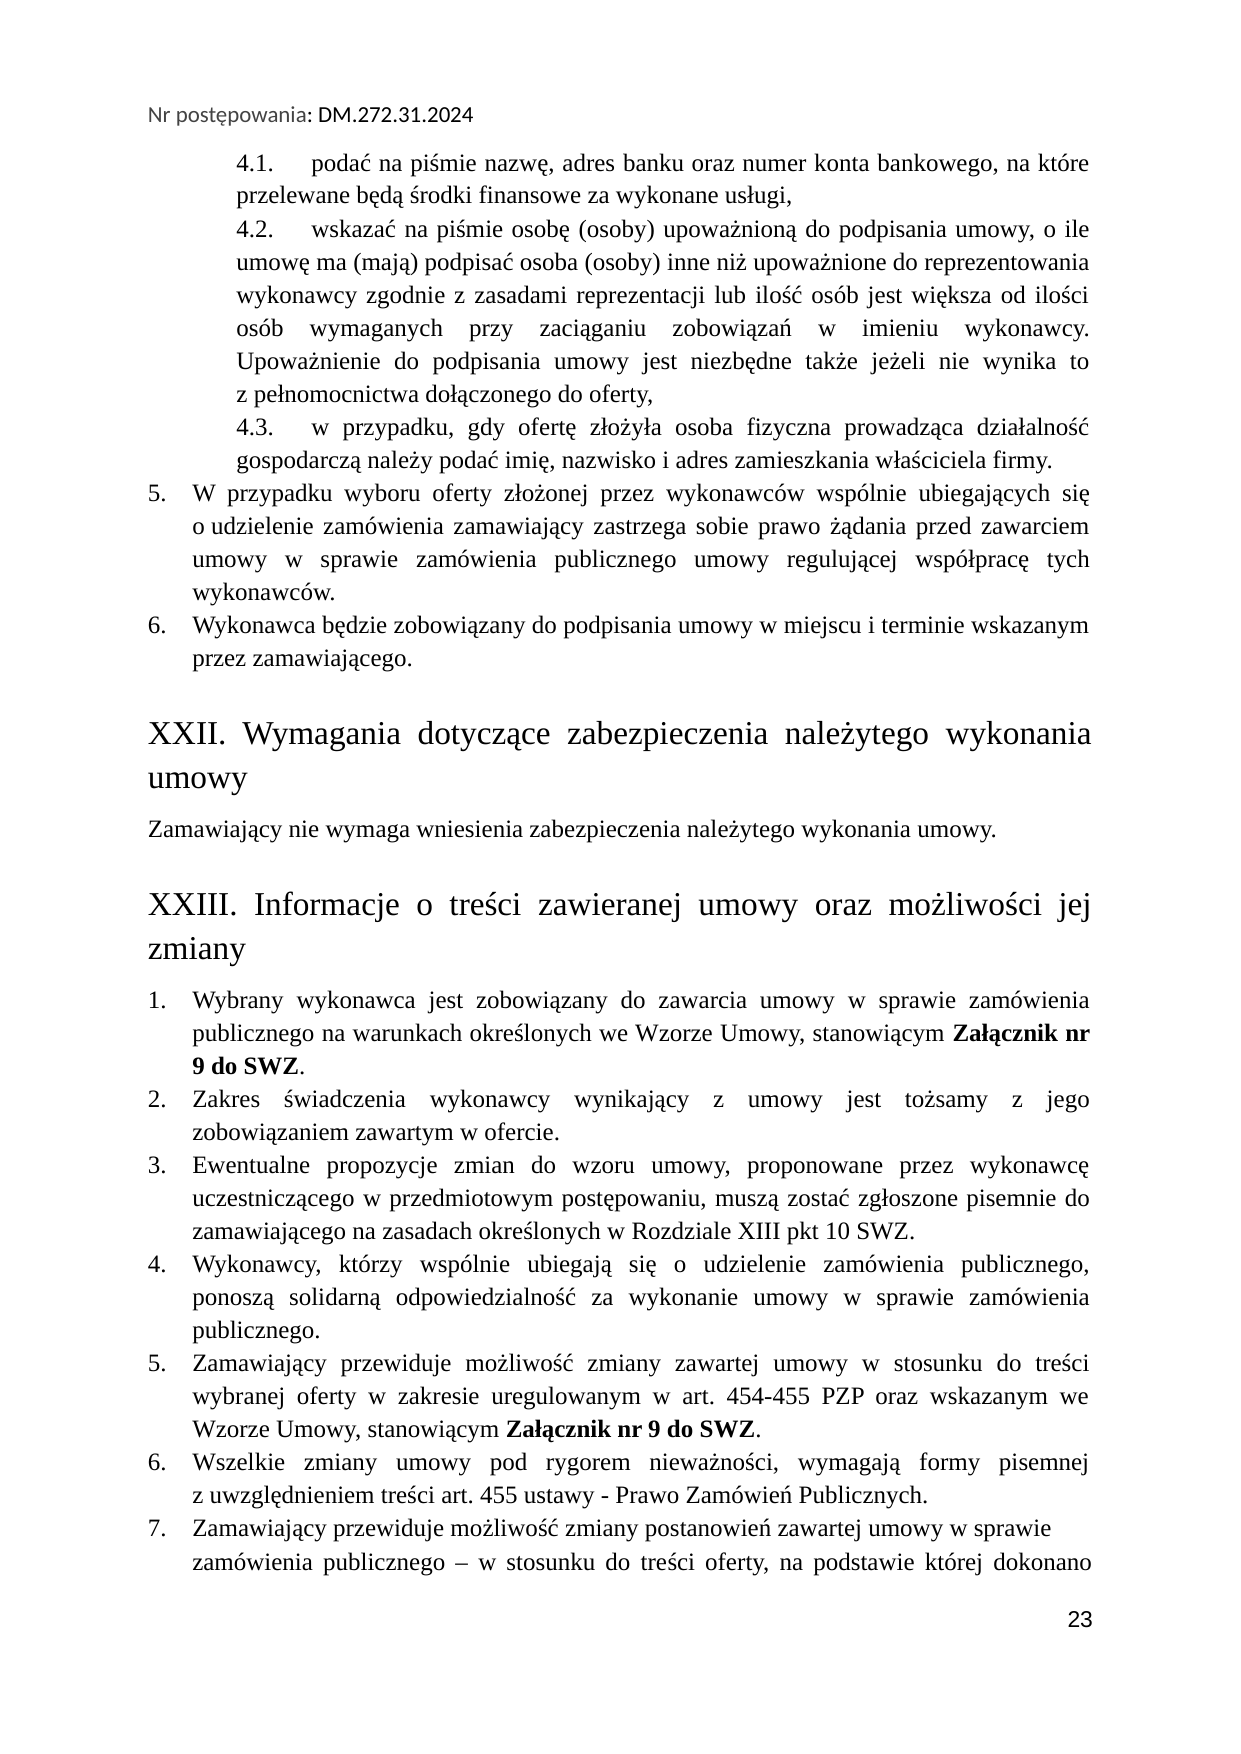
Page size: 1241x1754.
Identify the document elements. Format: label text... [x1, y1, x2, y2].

list Wybrany wykonawca jest zobowiązany do zawarcia umowy w sprawie zamówienia publicznego na warunkach określonych we Wzorze Umowy, stanowiącym Załącznik nr 9 do SWZ. [148, 985, 1090, 1080]
list Wykonawca będzie zobowiązany do podpisania umowy w miejscu i terminie wskazanym przez zamawiającego. [148, 610, 1090, 672]
list Zakres świadczenia wykonawcy wynikający z umowy jest tożsamy z jego zobowiązaniem zawartym w ofercie. [148, 1084, 1090, 1146]
text Zamawiający nie wymaga wniesienia zabezpieczenia należytego wykonania umowy. [148, 814, 1090, 843]
subtitle XXII. Wymagania dotyczące zabezpieczenia należytego wykonania umowy [148, 713, 1093, 796]
list Zamawiający przewiduje możliwość zmiany postanowień zawartej umowy w sprawie [148, 1513, 1090, 1542]
list W przypadku wyboru oferty złożonej przez wykonawców wspólnie ubiegających się o udzielenie zamówienia zamawiający zastrzega sobie prawo żądania przed zawarciem umowy w sprawie zamówienia publicznego umowy regulującej współpracę tych wykonawców. [148, 478, 1090, 606]
text zamówienia publicznego – w stosunku do treści oferty, na podstawie której dokonano [192, 1547, 1093, 1575]
list podać na piśmie nazwę, adres banku oraz numer konta bankowego, na które przelewane będą środki finansowe za wykonane usługi, [236, 148, 1090, 209]
list w przypadku, gdy ofertę złożyła osoba fizyczna prowadząca działalność gospodarczą należy podać imię, nazwisko i adres zamieszkania właściciela firmy. [236, 412, 1090, 473]
list Zamawiający przewiduje możliwość zmiany zawartej umowy w stosunku do treści wybranej oferty w zakresie uregulowanym w art. 454-455 PZP oraz wskazanym we Wzorze Umowy, stanowiącym Załącznik nr 9 do SWZ. [148, 1348, 1090, 1443]
list Wykonawcy, którzy wspólnie ubiegają się o udzielenie zamówienia publicznego, ponoszą solidarną odpowiedzialność za wykonanie umowy w sprawie zamówienia publicznego. [148, 1249, 1090, 1344]
list wskazać na piśmie osobę (osoby) upoważnioną do podpisania umowy, o ile umowę ma (mają) podpisać osoba (osoby) inne niż upoważnione do reprezentowania wykonawcy zgodnie z zasadami reprezentacji lub ilość osób jest większa od ilości osób wymaganych przy zaciąganiu zobowiązań w imieniu wykonawcy. Upoważnienie do podpisania umowy jest niezbędne także jeżeli nie wynika to z pełnomocnictwa dołączonego do oferty, [236, 214, 1090, 407]
subtitle XXIII. Informacje o treści zawieranej umowy oraz możliwości jej zmiany [148, 884, 1093, 967]
list Ewentualne propozycje zmian do wzoru umowy, proponowane przez wykonawcę uczestniczącego w przedmiotowym postępowaniu, muszą zostać zgłoszone pisemnie do zamawiającego na zasadach określonych w Rozdziale XIII pkt 10 SWZ. [148, 1150, 1090, 1245]
list Wszelkie zmiany umowy pod rygorem nieważności, wymagają formy pisemnej z uwzględnieniem treści art. 455 ustawy - Prawo Zamówień Publicznych. [148, 1447, 1090, 1509]
